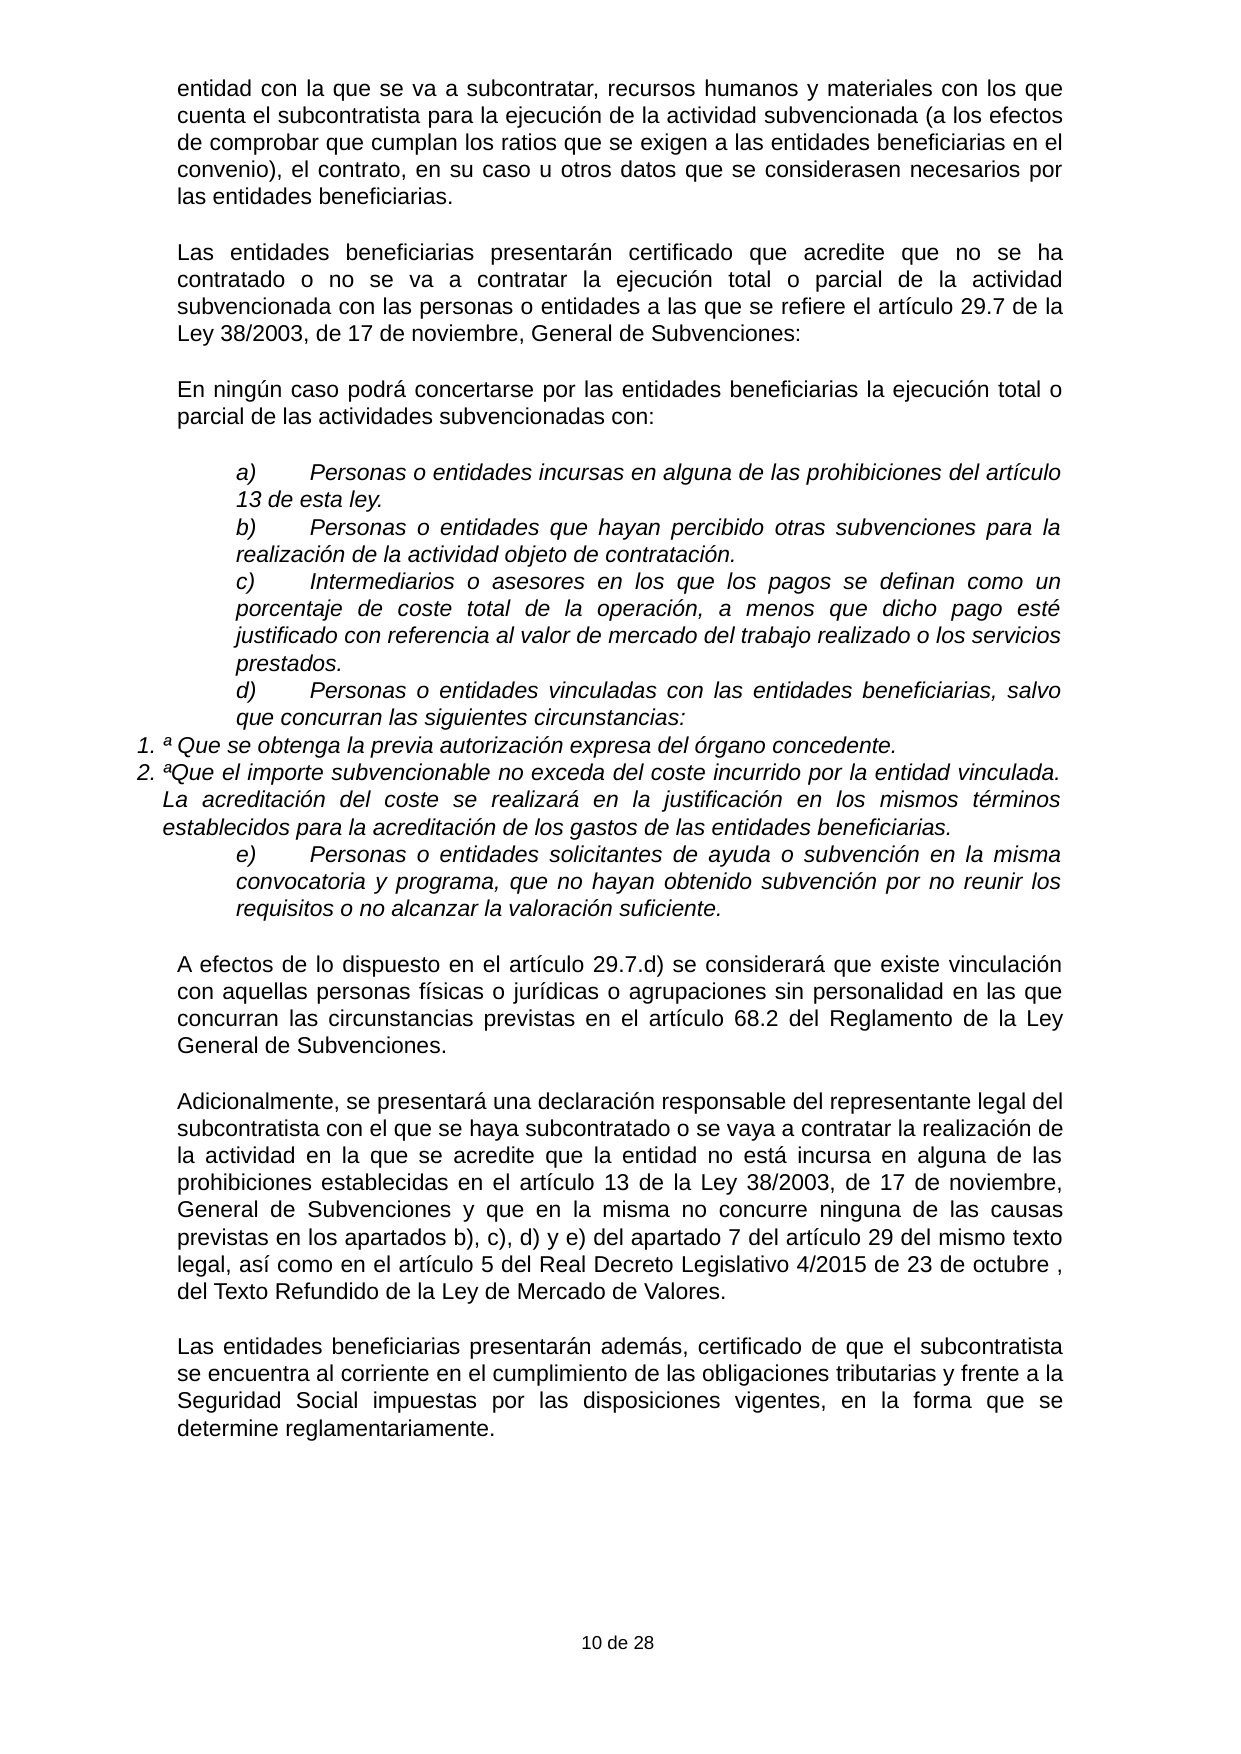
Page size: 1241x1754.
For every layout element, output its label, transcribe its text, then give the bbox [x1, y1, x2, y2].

text En ningún caso podrá concertarse por las entidades beneficiarias la ejecución total o parcial de las actividades subvencionadas con: [177, 376, 1064, 429]
list Personas o entidades incursas en alguna de las prohibiciones del artículo 13 de esta ley. [236, 459, 1064, 512]
list Personas o entidades vinculadas con las entidades beneficiarias, salvo que concurran las siguientes circunstancias: [236, 677, 1064, 731]
list ªQue el importe subvencionable no exceda del coste incurrido por la entidad vinculada. La acreditación del coste se realizará en la justificación en los mismos términos establecidos para la acreditación de los gastos de las entidades beneficiarias. [137, 759, 1064, 840]
text Las entidades beneficiarias presentarán además, certificado de que el subcontratista se encuentra al corriente en el cumplimiento de las obligaciones tributarias y frente a la Seguridad Social impuestas por las disposiciones vigentes, en la forma que se determine reglamentariamente. [177, 1333, 1064, 1441]
text Adicionalmente, se presentará una declaración responsable del representante legal del subcontratista con el que se haya subcontratado o se vaya a contratar la realización de la actividad en la que se acredite que la entidad no está incursa en alguna de las prohibiciones establecidas en el artículo 13 de la Ley 38/2003, de 17 de noviembre, General de Subvenciones y que en la misma no concurre ninguna de las causas previstas en los apartados b), c), d) y e) del apartado 7 del artículo 29 del mismo texto legal, así como en el artículo 5 del Real Decreto Legislativo 4/2015 de 23 de octubre , del Texto Refundido de la Ley de Mercado de Valores. [177, 1088, 1064, 1304]
text A efectos de lo dispuesto en el artículo 29.7.d) se considerará que existe vinculación con aquellas personas físicas o jurídicas o agrupaciones sin personalidad en las que concurran las circunstancias previstas en el artículo 68.2 del Reglamento de la Ley General de Subvenciones. [177, 951, 1064, 1059]
text entidad con la que se va a subcontratar, recursos humanos y materiales con los que cuenta el subcontratista para la ejecución de la actividad subvencionada (a los efectos de comprobar que cumplan los ratios que se exigen a las entidades beneficiarias en el convenio), el contrato, en su caso u otros datos que se considerasen necesarios por las entidades beneficiarias. [177, 75, 1064, 210]
text Las entidades beneficiarias presentarán certificado que acredite que no se ha contratado o no se va a contratar la ejecución total o parcial de la actividad subvencionada con las personas o entidades a las que se refiere el artículo 29.7 de la Ley 38/2003, de 17 de noviembre, General de Subvenciones: [177, 239, 1064, 347]
list Personas o entidades solicitantes de ayuda o subvención en la misma convocatoria y programa, que no hayan obtenido subvención por no reunir los requisitos o no alcanzar la valoración suficiente. [236, 841, 1064, 922]
list Intermediarios o asesores en los que los pagos se definan como un porcentaje de coste total de la operación, a menos que dicho pago esté justificado con referencia al valor de mercado del trabajo realizado o los servicios prestados. [236, 568, 1064, 676]
list Personas o entidades que hayan percibido otras subvenciones para la realización de la actividad objeto de contratación. [236, 513, 1064, 567]
list ª Que se obtenga la previa autorización expresa del órgano concedente. [137, 732, 1064, 758]
